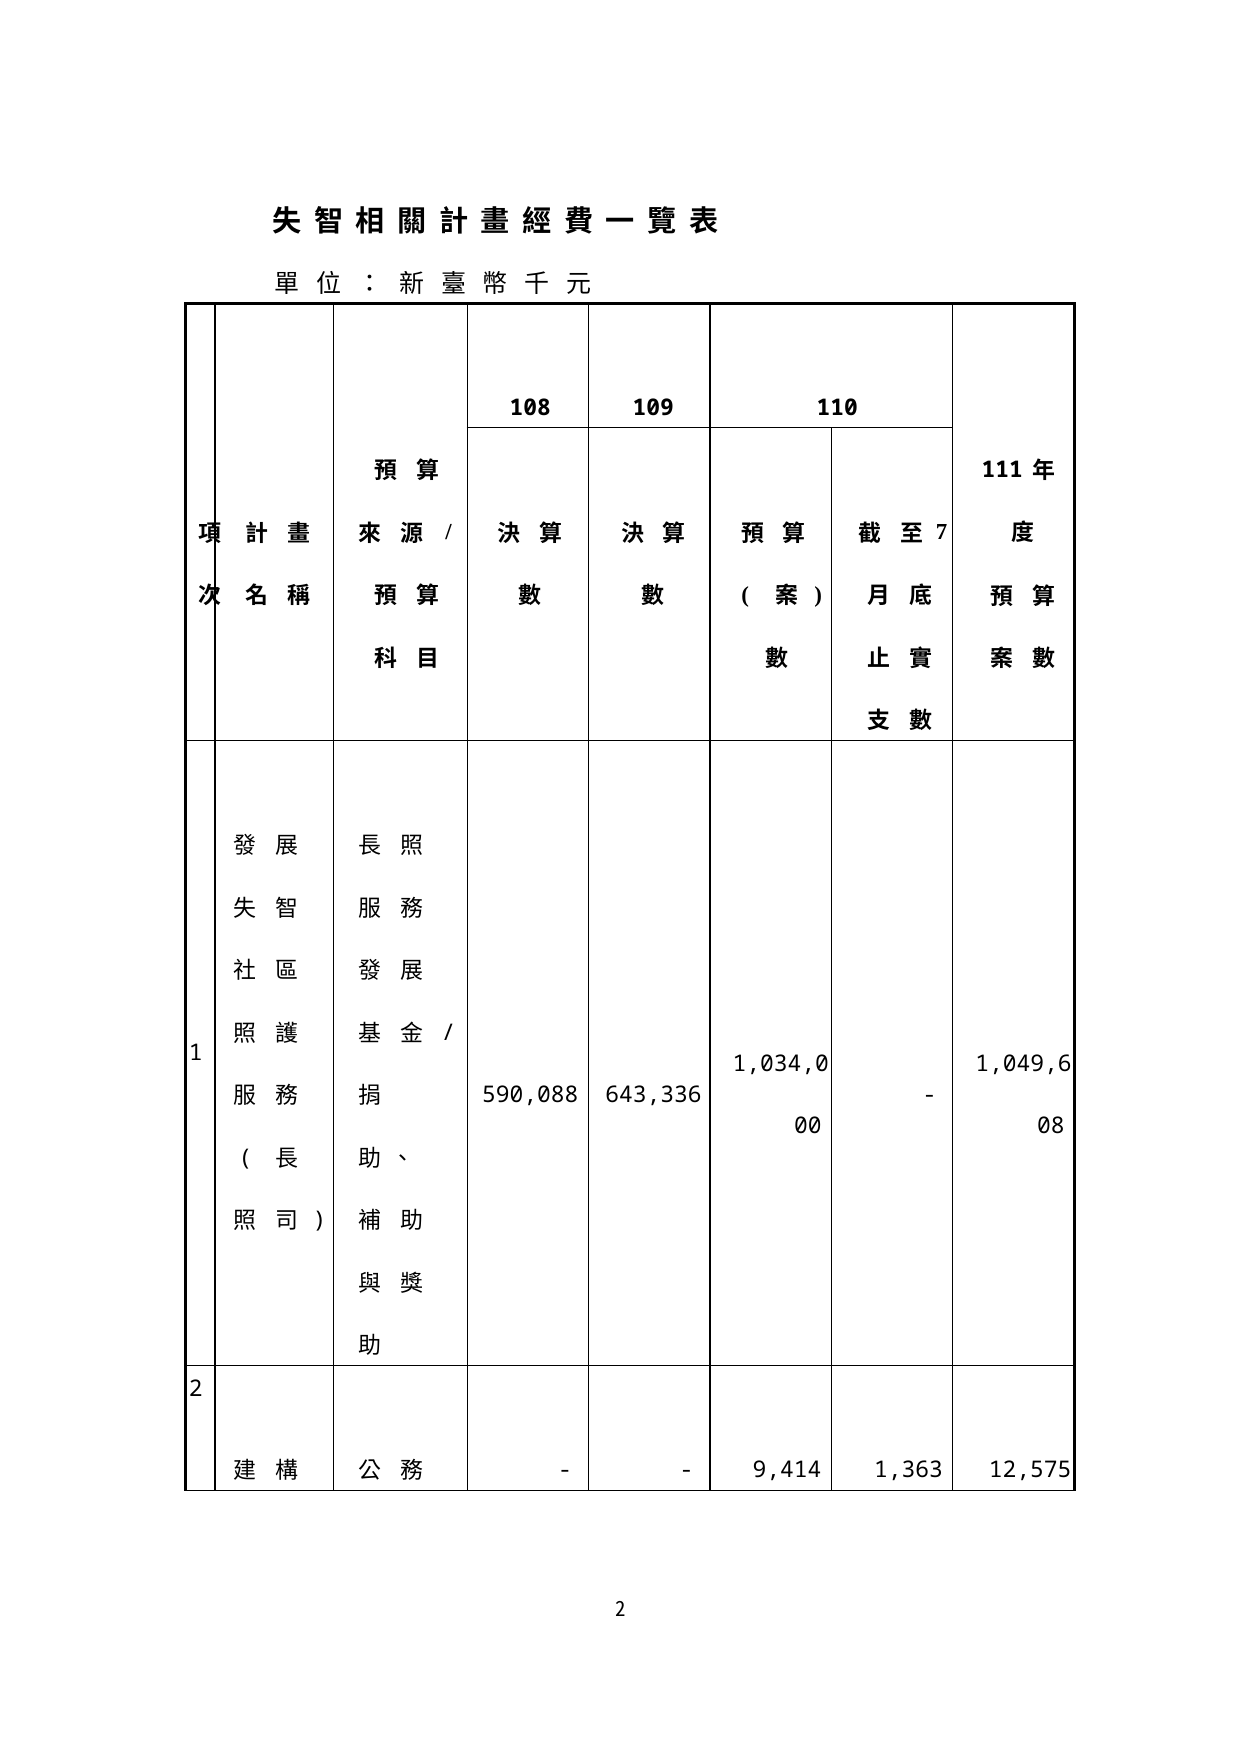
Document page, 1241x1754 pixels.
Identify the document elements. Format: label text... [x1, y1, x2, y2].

table_cell 9,414 [711, 1366, 831, 1490]
text 失智相關計畫經費一覽表 單位：新臺幣千元 [183, 177, 1058, 302]
table_cell 發展失智社區照護服務(長照司) [216, 741, 333, 1365]
table_cell - [832, 741, 952, 1365]
table_header 109 [589, 305, 709, 427]
table_cell 643,336 [589, 741, 709, 1365]
table_cell 建構 [216, 1366, 333, 1490]
table_cell 1,049,608 [953, 741, 1073, 1365]
table_cell 590,088 [468, 741, 588, 1365]
table_cell - [589, 1366, 709, 1490]
table_header 111年度 預算案數 [953, 305, 1073, 740]
table_cell 12,575 [953, 1366, 1073, 1490]
table_cell 預算(案)數 [711, 428, 831, 740]
table_cell 決算數 [468, 428, 588, 740]
table_header 108 [468, 305, 588, 427]
table_header 預算來源/ 預算科目 [334, 305, 467, 740]
table_header 110 [711, 305, 952, 427]
table_cell - [468, 1366, 588, 1490]
table_cell 1,363 [832, 1366, 952, 1490]
table_cell 決算數 [589, 428, 709, 740]
table_header 計畫名稱 [216, 305, 333, 740]
table_header 項次 [187, 305, 214, 740]
table_cell 2 [187, 1366, 214, 1490]
table_cell 截至7月底止實支數 [832, 428, 952, 740]
table_cell 長照服務發展基金/捐助、補助與獎助 [334, 741, 467, 1365]
table_cell 1 [187, 741, 214, 1365]
table_cell 1,034,000 [711, 741, 831, 1365]
table_cell 公務 [334, 1366, 467, 1490]
